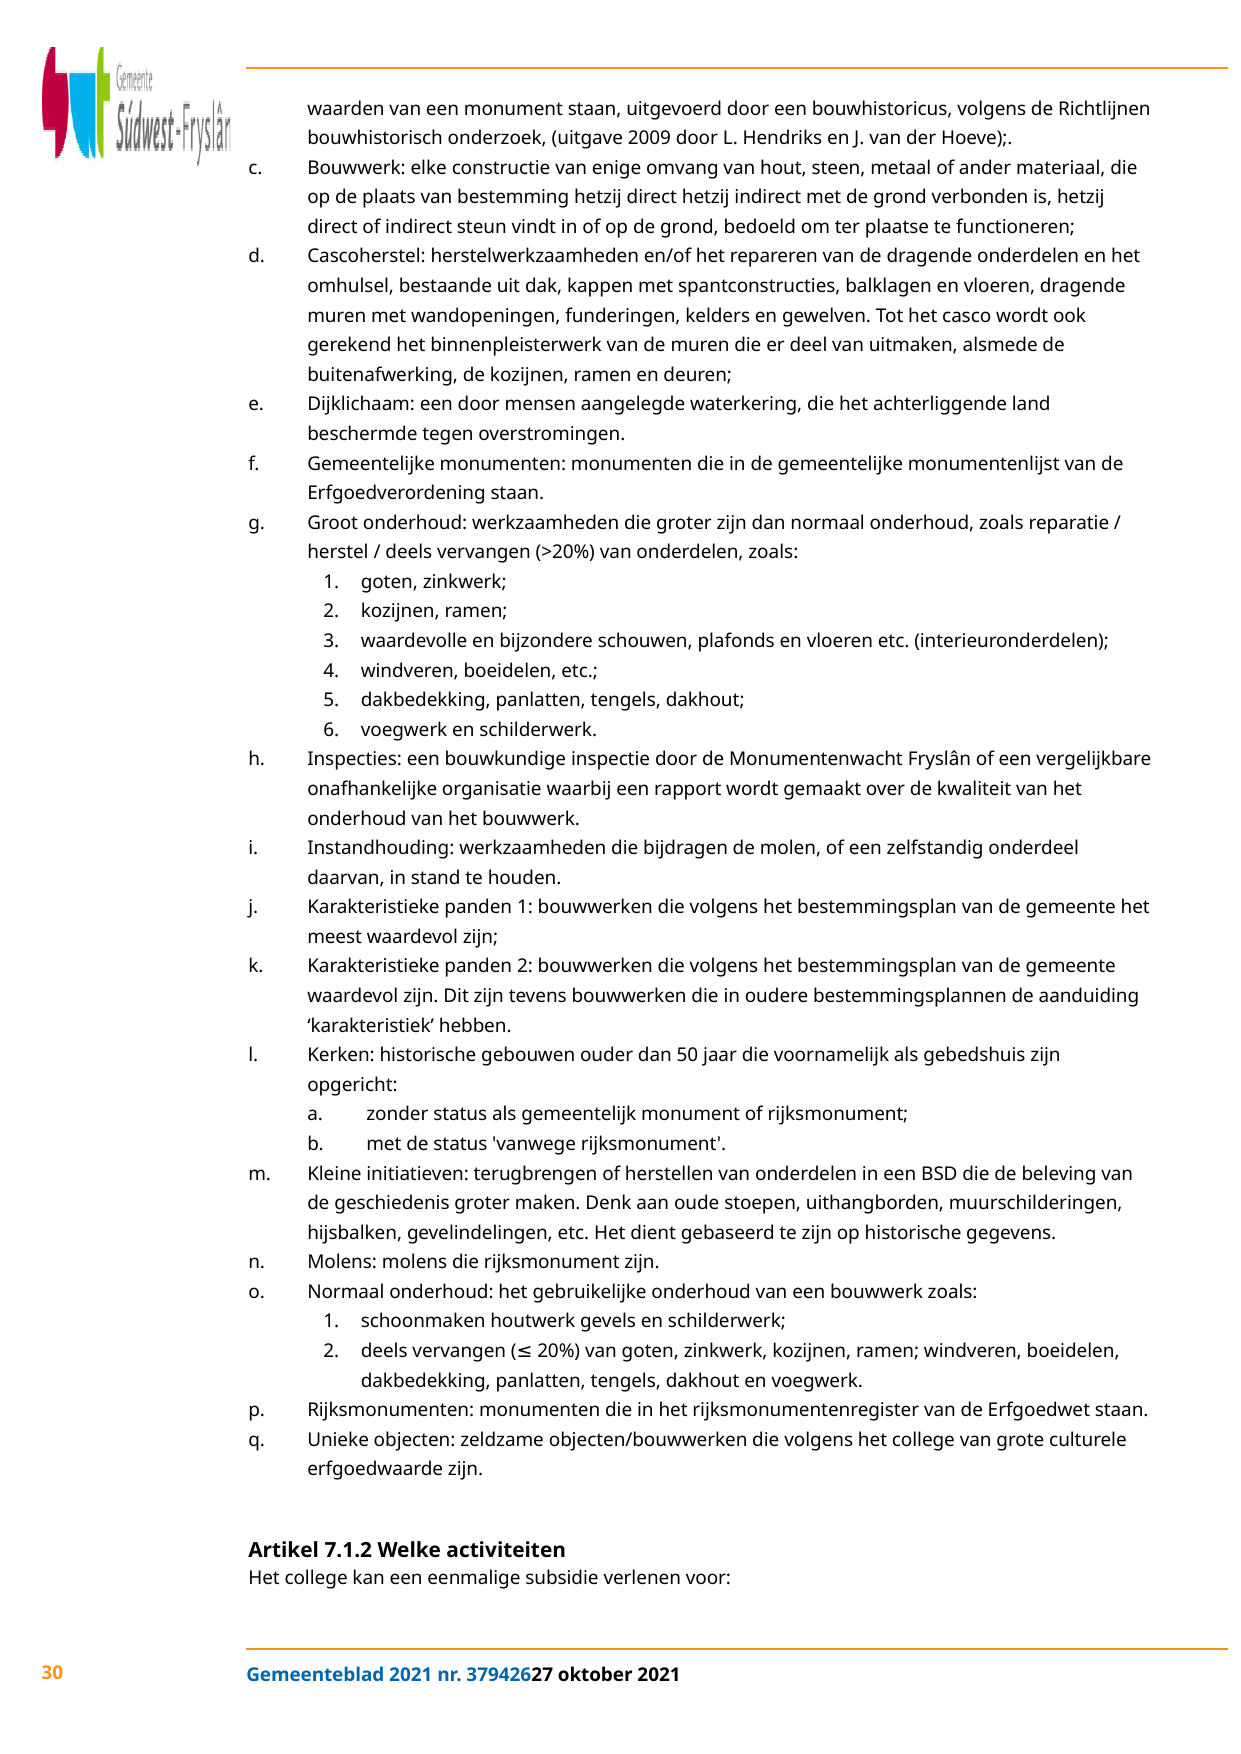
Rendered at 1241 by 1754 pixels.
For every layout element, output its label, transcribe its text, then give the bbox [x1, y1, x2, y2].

list Karakteristieke panden 2: bouwwerken die volgens het bestemmingsplan van de gemeente waardevol zijn. Dit zijn tevens bouwwerken die in oudere bestemmingsplannen de aanduiding ‘karakteristiek’ hebben. [248, 953, 1152, 1038]
list Rijksmonumenten: monumenten die in het rijksmonumentenregister van de Erfgoedwet staan. [248, 1396, 1152, 1422]
list met de status 'vanwege rijksmonument'. [307, 1130, 1152, 1156]
text Artikel 7.1.2 Welke activiteiten [248, 1536, 1152, 1564]
list zonder status als gemeentelijk monument of rijksmonument; [307, 1101, 1152, 1126]
list Cascoherstel: herstelwerkzaamheden en/of het repareren van de dragende onderdelen en het omhulsel, bestaande uit dak, kappen met spantconstructies, balklagen en vloeren, dragende muren met wandopeningen, funderingen, kelders en gewelven. Tot het casco wordt ook gerekend het binnenpleisterwerk van de muren die er deel van uitmaken, alsmede de buitenafwerking, de kozijnen, ramen en deuren; [248, 243, 1152, 387]
list waardevolle en bijzondere schouwen, plafonds en vloeren etc. (interieuronderdelen); [323, 627, 1152, 653]
list Molens: molens die rijksmonument zijn. [248, 1248, 1152, 1274]
list Groot onderhoud: werkzaamheden die groter zijn dan normaal onderhoud, zoals reparatie / herstel / deels vervangen (>20%) van onderdelen, zoals: [248, 509, 1152, 564]
list Inspecties: een bouwkundige inspectie door de Monumentenwacht Fryslân of een vergelijkbare onafhankelijke organisatie waarbij een rapport wordt gemaakt over de kwaliteit van het onderhoud van het bouwwerk. [248, 746, 1152, 831]
list Dijklichaam: een door mensen aangelegde waterkering, die het achterliggende land beschermde tegen overstromingen. [248, 391, 1152, 446]
list Kerken: historische gebouwen ouder dan 50 jaar die voornamelijk als gebedshuis zijn opgericht: [248, 1041, 1152, 1097]
list waarden van een monument staan, uitgevoerd door een bouwhistoricus, volgens de Richtlijnen bouwhistorisch onderzoek, (uitgave 2009 door L. Hendriks en J. van der Hoeve);. [248, 95, 1152, 150]
list Normaal onderhoud: het gebruikelijke onderhoud van een bouwwerk zoals: [248, 1278, 1152, 1304]
list kozijnen, ramen; [323, 598, 1152, 623]
picture [41, 47, 231, 172]
list windveren, boeidelen, etc.; [323, 657, 1152, 683]
list Instandhouding: werkzaamheden die bijdragen de molen, of een zelfstandig onderdeel daarvan, in stand te houden. [248, 834, 1152, 890]
list voegwerk en schilderwerk. [323, 716, 1152, 742]
text Het college kan een eenmalige subsidie verlenen voor: [248, 1564, 1152, 1590]
list Gemeentelijke monumenten: monumenten die in de gemeentelijke monumentenlijst van de Erfgoedverordening staan. [248, 450, 1152, 505]
list goten, zinkwerk; [323, 568, 1152, 594]
list Karakteristieke panden 1: bouwwerken die volgens het bestemmingsplan van de gemeente het meest waardevol zijn; [248, 893, 1152, 949]
list deels vervangen (≤ 20%) van goten, zinkwerk, kozijnen, ramen; windveren, boeidelen, dakbedekking, panlatten, tengels, dakhout en voegwerk. [323, 1337, 1152, 1393]
list schoonmaken houtwerk gevels en schilderwerk; [323, 1308, 1152, 1333]
list Unieke objecten: zeldzame objecten/bouwwerken die volgens het college van grote culturele erfgoedwaarde zijn. [248, 1426, 1152, 1481]
list dakbedekking, panlatten, tengels, dakhout; [323, 686, 1152, 712]
list Kleine initiatieven: terugbrengen of herstellen van onderdelen in een BSD die de beleving van de geschiedenis groter maken. Denk aan oude stoepen, uithangborden, muurschilderingen, hijsbalken, gevelindelingen, etc. Het dient gebaseerd te zijn op historische gegevens. [248, 1160, 1152, 1245]
list Bouwwerk: elke constructie van enige omvang van hout, steen, metaal of ander materiaal, die op de plaats van bestemming hetzij direct hetzij indirect met de grond verbonden is, hetzij direct of indirect steun vindt in of op de grond, bedoeld om ter plaatse te functioneren; [248, 154, 1152, 239]
